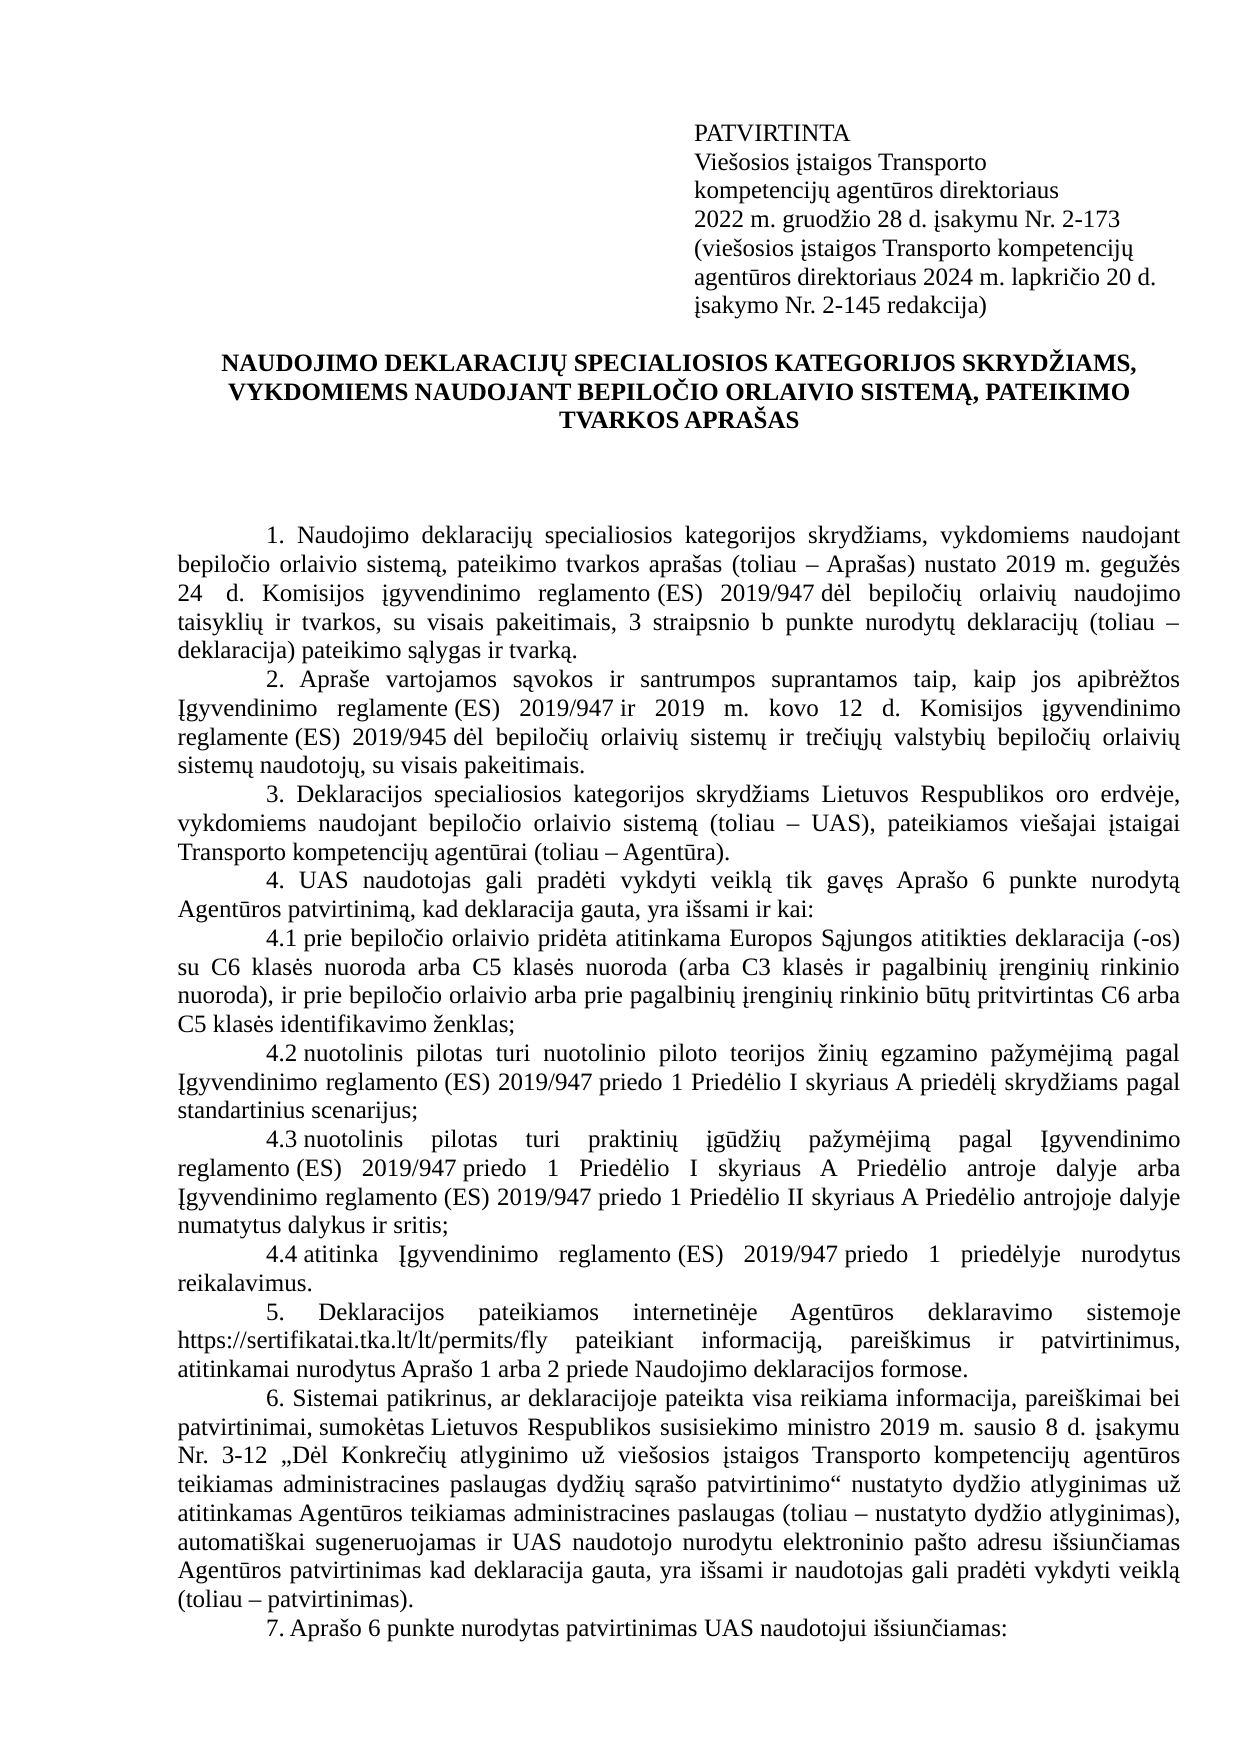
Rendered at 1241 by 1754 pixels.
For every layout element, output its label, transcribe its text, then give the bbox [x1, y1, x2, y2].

text kompetencijų agentūros direktoriaus [177, 176, 1181, 204]
text 1. Naudojimo deklaracijų specialiosios kategorijos skrydžiams, vykdomiems naudojant bepiločio orlaivio sistemą, pateikimo tvarkos aprašas (toliau – Aprašas) nustato 2019 m. gegužės 24 d. Komisijos įgyvendinimo reglamento (ES) 2019/947 dėl bepiločių orlaivių naudojimo taisyklių ir tvarkos, su visais pakeitimais, 3 straipsnio b punkte nurodytų deklaracijų (toliau – deklaracija) pateikimo sąlygas ir tvarką. [177, 521, 1181, 664]
text 4.2 nuotolinis pilotas turi nuotolinio piloto teorijos žinių egzamino pažymėjimą pagal Įgyvendinimo reglamento (ES) 2019/947 priedo 1 Priedėlio I skyriaus A priedėlį skrydžiams pagal standartinius scenarijus; [177, 1038, 1181, 1124]
text 4.1 prie bepiločio orlaivio pridėta atitinkama Europos Sąjungos atitikties deklaracija (-os) su C6 klasės nuoroda arba C5 klasės nuoroda (arba C3 klasės ir pagalbinių įrenginių rinkinio nuoroda), ir prie bepiločio orlaivio arba prie pagalbinių įrenginių rinkinio būtų pritvirtintas C6 arba C5 klasės identifikavimo ženklas; [177, 923, 1181, 1038]
text 2. Apraše vartojamos sąvokos ir santrumpos suprantamos taip, kaip jos apibrėžtos Įgyvendinimo reglamente (ES) 2019/947 ir 2019 m. kovo 12 d. Komisijos įgyvendinimo reglamente (ES) 2019/945 dėl bepiločių orlaivių sistemų ir trečiųjų valstybių bepiločių orlaivių sistemų naudotojų, su visais pakeitimais. [177, 664, 1181, 779]
text 6. Sistemai patikrinus, ar deklaracijoje pateikta visa reikiama informacija, pareiškimai bei patvirtinimai, sumokėtas Lietuvos Respublikos susisiekimo ministro 2019 m. sausio 8 d. įsakymu Nr. 3-12 „Dėl Konkrečių atlyginimo už viešosios įstaigos Transporto kompetencijų agentūros teikiamas administracines paslaugas dydžių sąrašo patvirtinimo“ nustatyto dydžio atlyginimas už atitinkamas Agentūros teikiamas administracines paslaugas (toliau – nustatyto dydžio atlyginimas), automatiškai sugeneruojamas ir UAS naudotojo nurodytu elektroninio pašto adresu išsiunčiamas Agentūros patvirtinimas kad deklaracija gauta, yra išsami ir naudotojas gali pradėti vykdyti veiklą (toliau – patvirtinimas). [177, 1383, 1181, 1613]
text (viešosios įstaigos Transporto kompetencijų [177, 233, 1181, 262]
text agentūros direktoriaus 2024 m. lapkričio 20 d. [177, 262, 1181, 291]
text 4.4 atitinka Įgyvendinimo reglamento (ES) 2019/947 priedo 1 priedėlyje nurodytus reikalavimus. [177, 1239, 1181, 1297]
text 3. Deklaracijos specialiosios kategorijos skrydžiams Lietuvos Respublikos oro erdvėje, vykdomiems naudojant bepiločio orlaivio sistemą (toliau – UAS), pateikiamos viešajai įstaigai Transporto kompetencijų agentūrai (toliau – Agentūra). [177, 779, 1181, 866]
text 7. Aprašo 6 punkte nurodytas patvirtinimas UAS naudotojui išsiunčiamas: [177, 1613, 1181, 1642]
text įsakymo Nr. 2-145 redakcija) [177, 291, 1181, 319]
text 4. UAS naudotojas gali pradėti vykdyti veiklą tik gavęs Aprašo 6 punkte nurodytą Agentūros patvirtinimą, kad deklaracija gauta, yra išsami ir kai: [177, 866, 1181, 923]
text 5. Deklaracijos pateikiamos internetinėje Agentūros deklaravimo sistemoje https://sertifikatai.tka.lt/lt/permits/fly pateikiant informaciją, pareiškimus ir patvirtinimus, atitinkamai nurodytus Aprašo 1 arba 2 priede Naudojimo deklaracijos formose. [177, 1297, 1181, 1383]
text 2022 m. gruodžio 28 d. įsakymu Nr. 2-173 [177, 204, 1181, 233]
text NAUDOJIMO DEKLARACIJŲ SPECIALIOSIOS KATEGORIJOS SKRYDŽIAMS, VYKDOMIEMS NAUDOJANT BEPILOČIO ORLAIVIO SISTEMĄ, PATEIKIMO TVARKOS APRAŠAS [177, 348, 1181, 434]
text Viešosios įstaigos Transporto [177, 147, 1181, 176]
text 4.3 nuotolinis pilotas turi praktinių įgūdžių pažymėjimą pagal Įgyvendinimo reglamento (ES) 2019/947 priedo 1 Priedėlio I skyriaus A Priedėlio antroje dalyje arba Įgyvendinimo reglamento (ES) 2019/947 priedo 1 Priedėlio II skyriaus A Priedėlio antrojoje dalyje numatytus dalykus ir sritis; [177, 1124, 1181, 1239]
text PATVIRTINTA [177, 118, 1181, 147]
